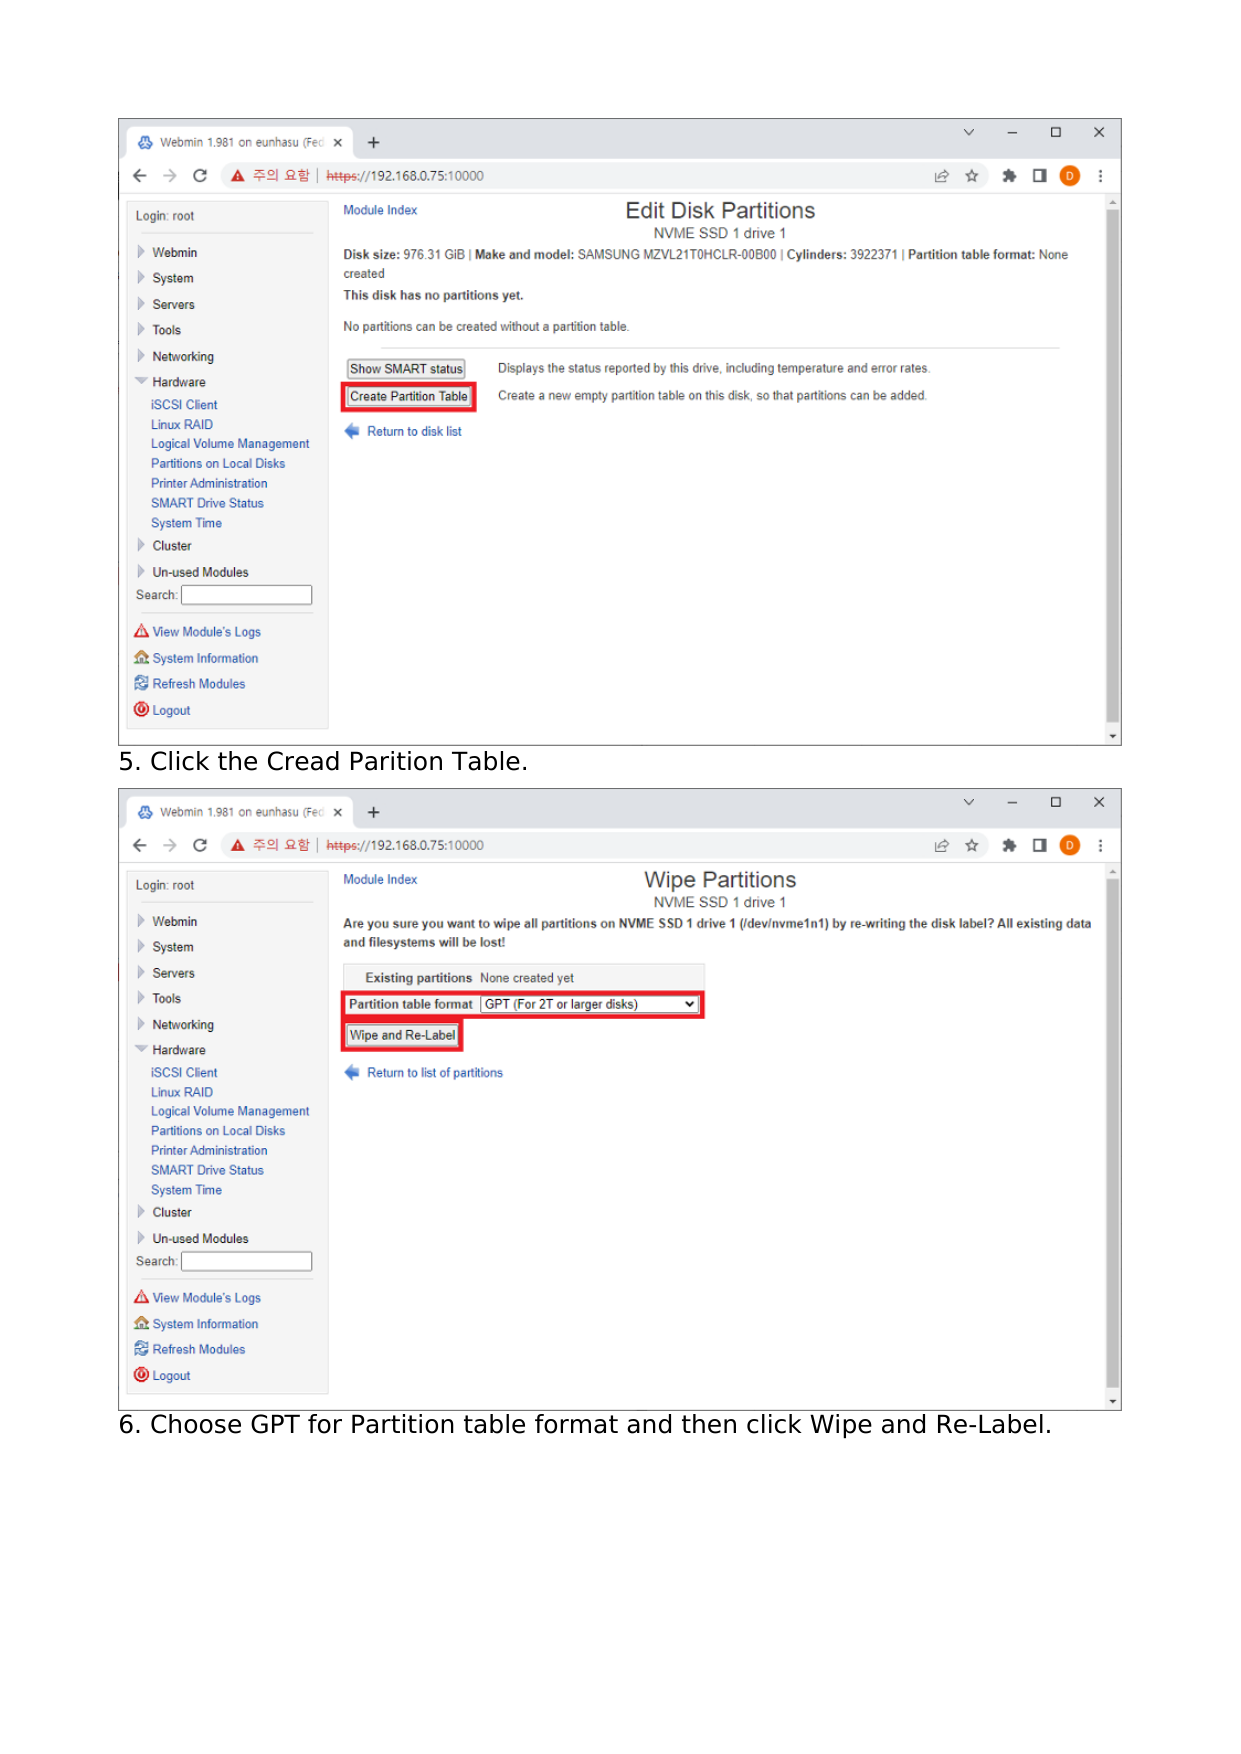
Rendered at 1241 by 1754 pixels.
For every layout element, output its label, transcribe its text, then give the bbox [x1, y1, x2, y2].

text 5. Click the Cread Parition Table. [118, 747, 1122, 776]
picture [118, 788, 1123, 1411]
text 6. Choose GPT for Partition table format and then click Wipe and Re-Label. [118, 1411, 1122, 1440]
picture [118, 118, 1123, 747]
